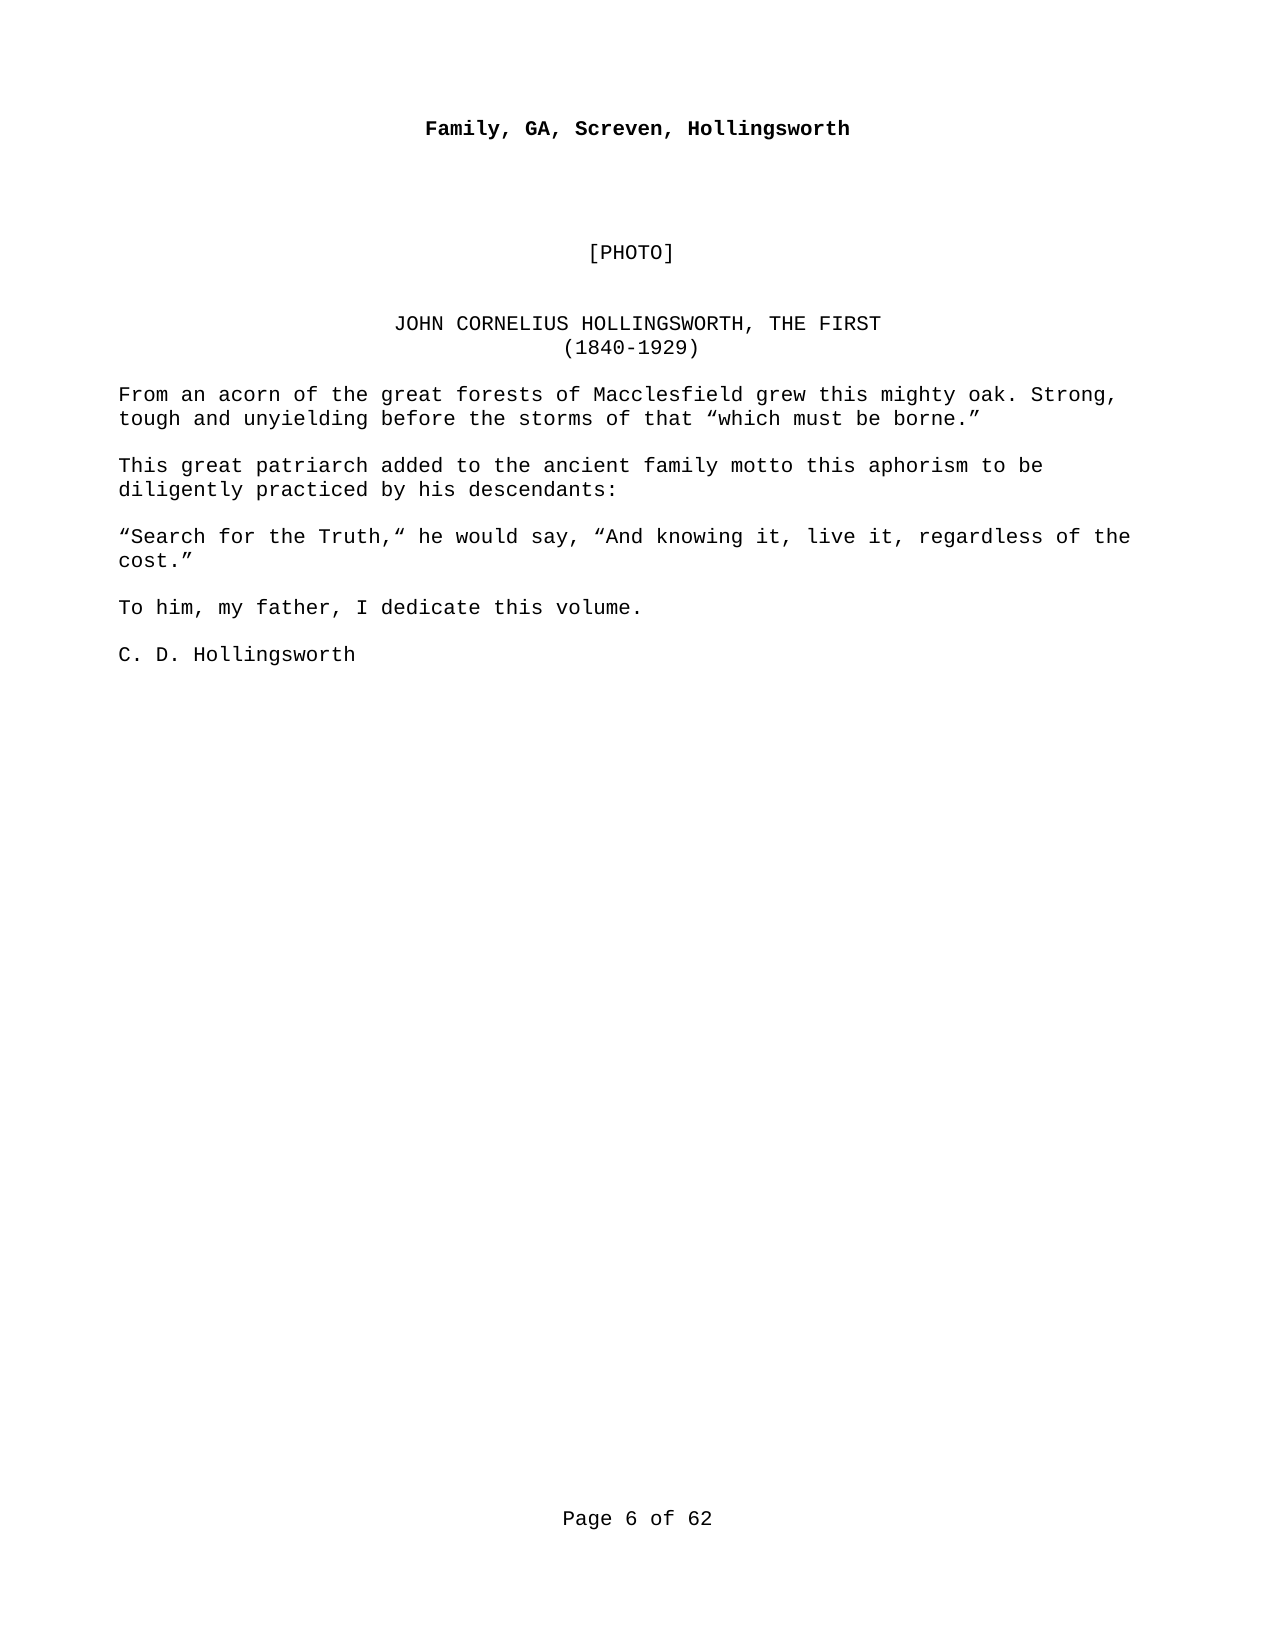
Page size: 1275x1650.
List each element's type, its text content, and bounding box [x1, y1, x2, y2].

text [PHOTO] [118, 242, 1157, 266]
text (1840-1929) [118, 337, 1157, 360]
text This great patriarch added to the ancient family motto this aphorism to be diligently practiced by his descendants: [118, 455, 1157, 502]
text C. D. Hollingsworth [118, 644, 1157, 668]
text To him, my father, I dedicate this volume. [118, 597, 1157, 621]
text From an acorn of the great forests of Macclesfield grew this mighty oak. Strong, tough and unyielding before the storms of that “which must be borne.” [118, 384, 1157, 431]
text JOHN CORNELIUS HOLLINGSWORTH, THE FIRST [118, 313, 1157, 337]
text “Search for the Truth,“ he would say, “And knowing it, live it, regardless of the cost.” [118, 526, 1157, 573]
